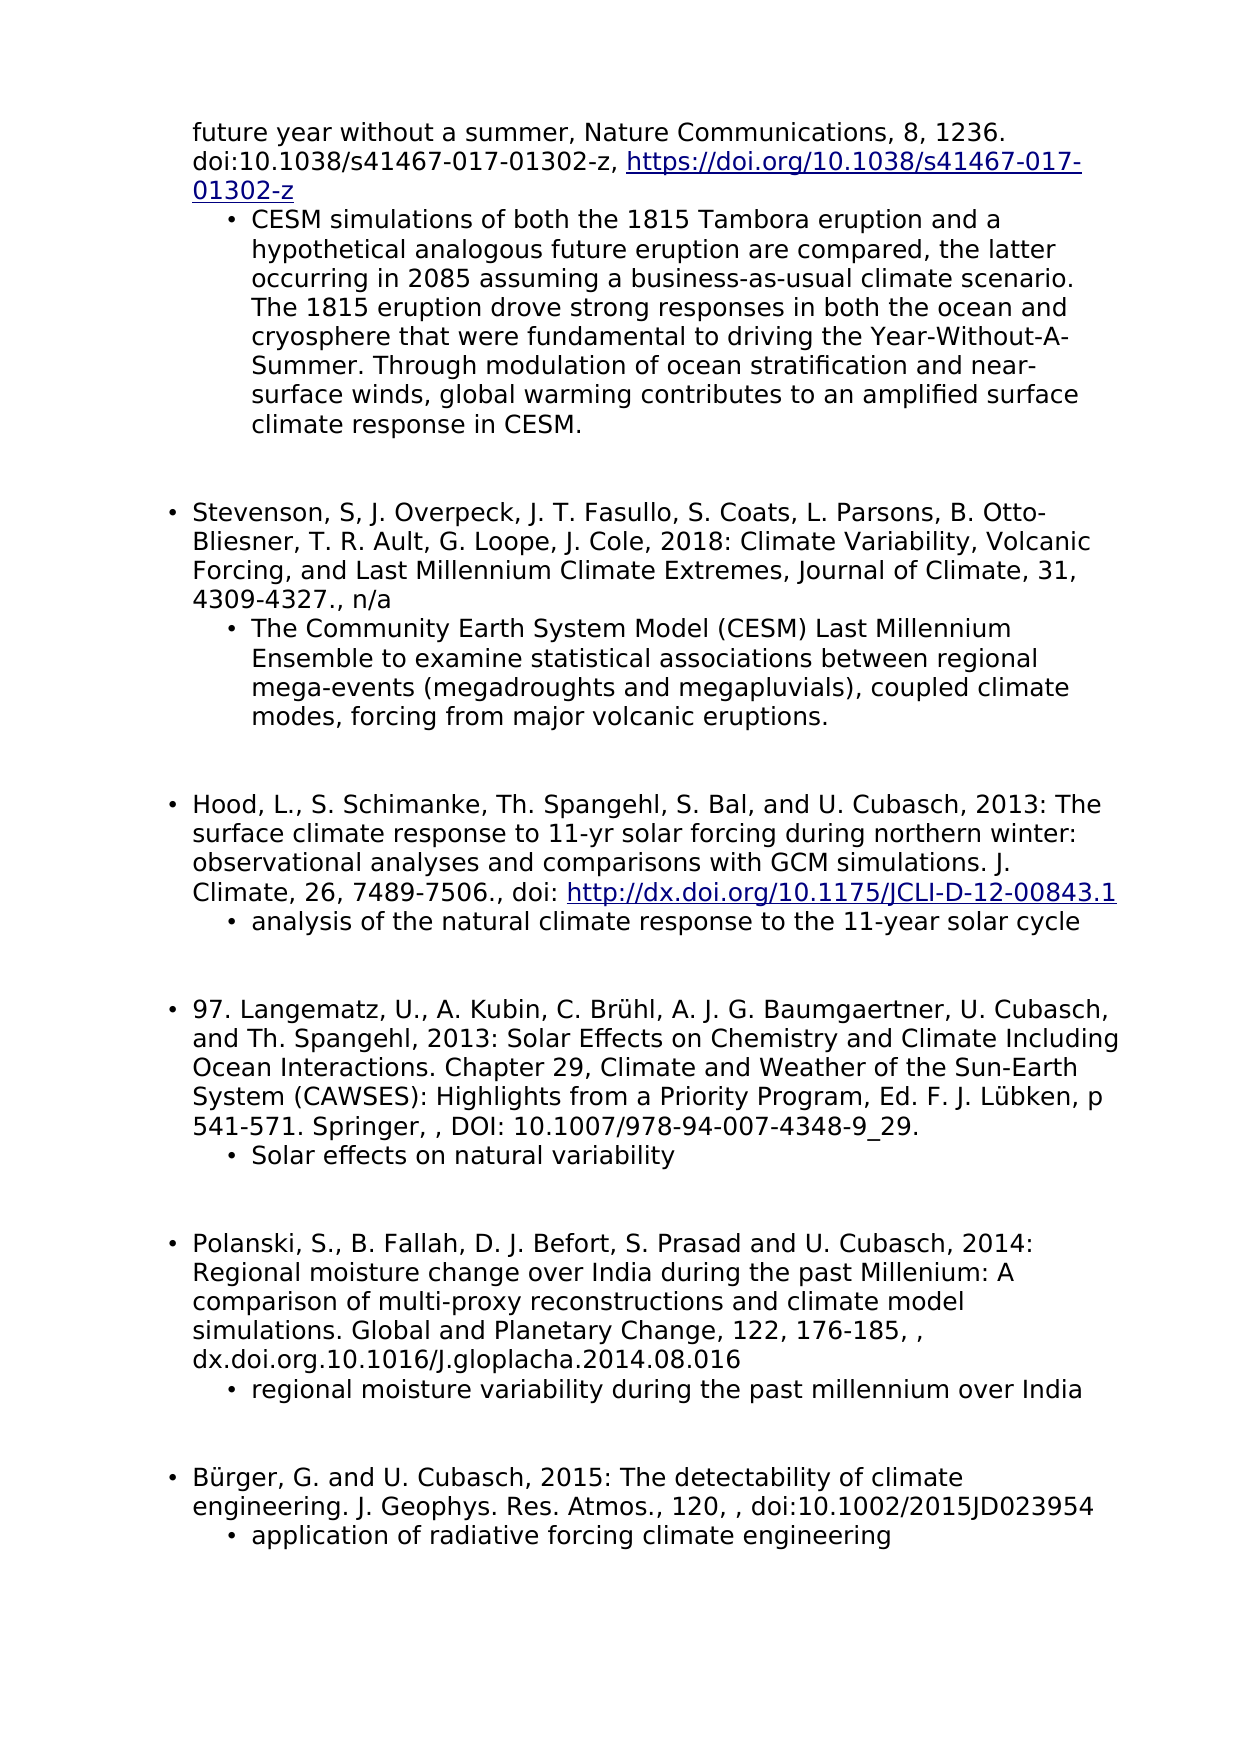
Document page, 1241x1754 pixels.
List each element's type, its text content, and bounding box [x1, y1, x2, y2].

list Solar effects on natural variability [236, 1141, 1122, 1170]
list Polanski, S., B. Fallah, D. J. Befort, S. Prasad and U. Cubasch, 2014: Regional moisture change over India during the past Millenium: A comparison of multi-proxy reconstructions and climate model simulations. Global and Planetary Change, 122, 176-185, , dx.doi.org.10.1016/J.gloplacha.2014.08.016 [177, 1229, 1122, 1375]
list analysis of the natural climate response to the 11-year solar cycle [236, 907, 1122, 936]
list CESM simulations of both the 1815 Tambora eruption and a hypothetical analogous future eruption are compared, the latter occurring in 2085 assuming a business-as-usual climate scenario. The 1815 eruption drove strong responses in both the ocean and cryosphere that were fundamental to driving the Year-Without-A-Summer. Through modulation of ocean stratification and near-surface winds, global warming contributes to an amplified surface climate response in CESM. [236, 206, 1122, 439]
list application of radiative forcing climate engineering [236, 1521, 1122, 1550]
list Hood, L., S. Schimanke, Th. Spangehl, S. Bal, and U. Cubasch, 2013: The surface climate response to 11-yr solar forcing during northern winter: observational analyses and comparisons with GCM simulations. J. Climate, 26, 7489-7506., doi: http://dx.doi.org/10.1175/JCLI-D-12-00843.1 [177, 790, 1122, 907]
list regional moisture variability during the past millennium over India [236, 1375, 1122, 1404]
list future year without a summer, Nature Communications, 8, 1236. doi:10.1038/s41467-017-01302-z, https://doi.org/10.1038/s41467-017-01302-z [177, 118, 1122, 206]
list Bürger, G. and U. Cubasch, 2015: The detectability of climate engineering. J. Geophys. Res. Atmos., 120, , doi:10.1002/2015JD023954 [177, 1463, 1122, 1521]
list Stevenson, S, J. Overpeck, J. T. Fasullo, S. Coats, L. Parsons, B. Otto-Bliesner, T. R. Ault, G. Loope, J. Cole, 2018: Climate Variability, Volcanic Forcing, and Last Millennium Climate Extremes, Journal of Climate, 31, 4309-4327., n/a [177, 498, 1122, 614]
list 97. Langematz, U., A. Kubin, C. Brühl, A. J. G. Baumgaertner, U. Cubasch, and Th. Spangehl, 2013: Solar Effects on Chemistry and Climate Including Ocean Interactions. Chapter 29, Climate and Weather of the Sun-Earth System (CAWSES): Highlights from a Priority Program, Ed. F. J. Lübken, p 541-571. Springer, , DOI: 10.1007/978-94-007-4348-9_29. [177, 995, 1122, 1141]
list The Community Earth System Model (CESM) Last Millennium Ensemble to examine statistical associations between regional mega-events (megadroughts and megapluvials), coupled climate modes, forcing from major volcanic eruptions. [236, 614, 1122, 731]
